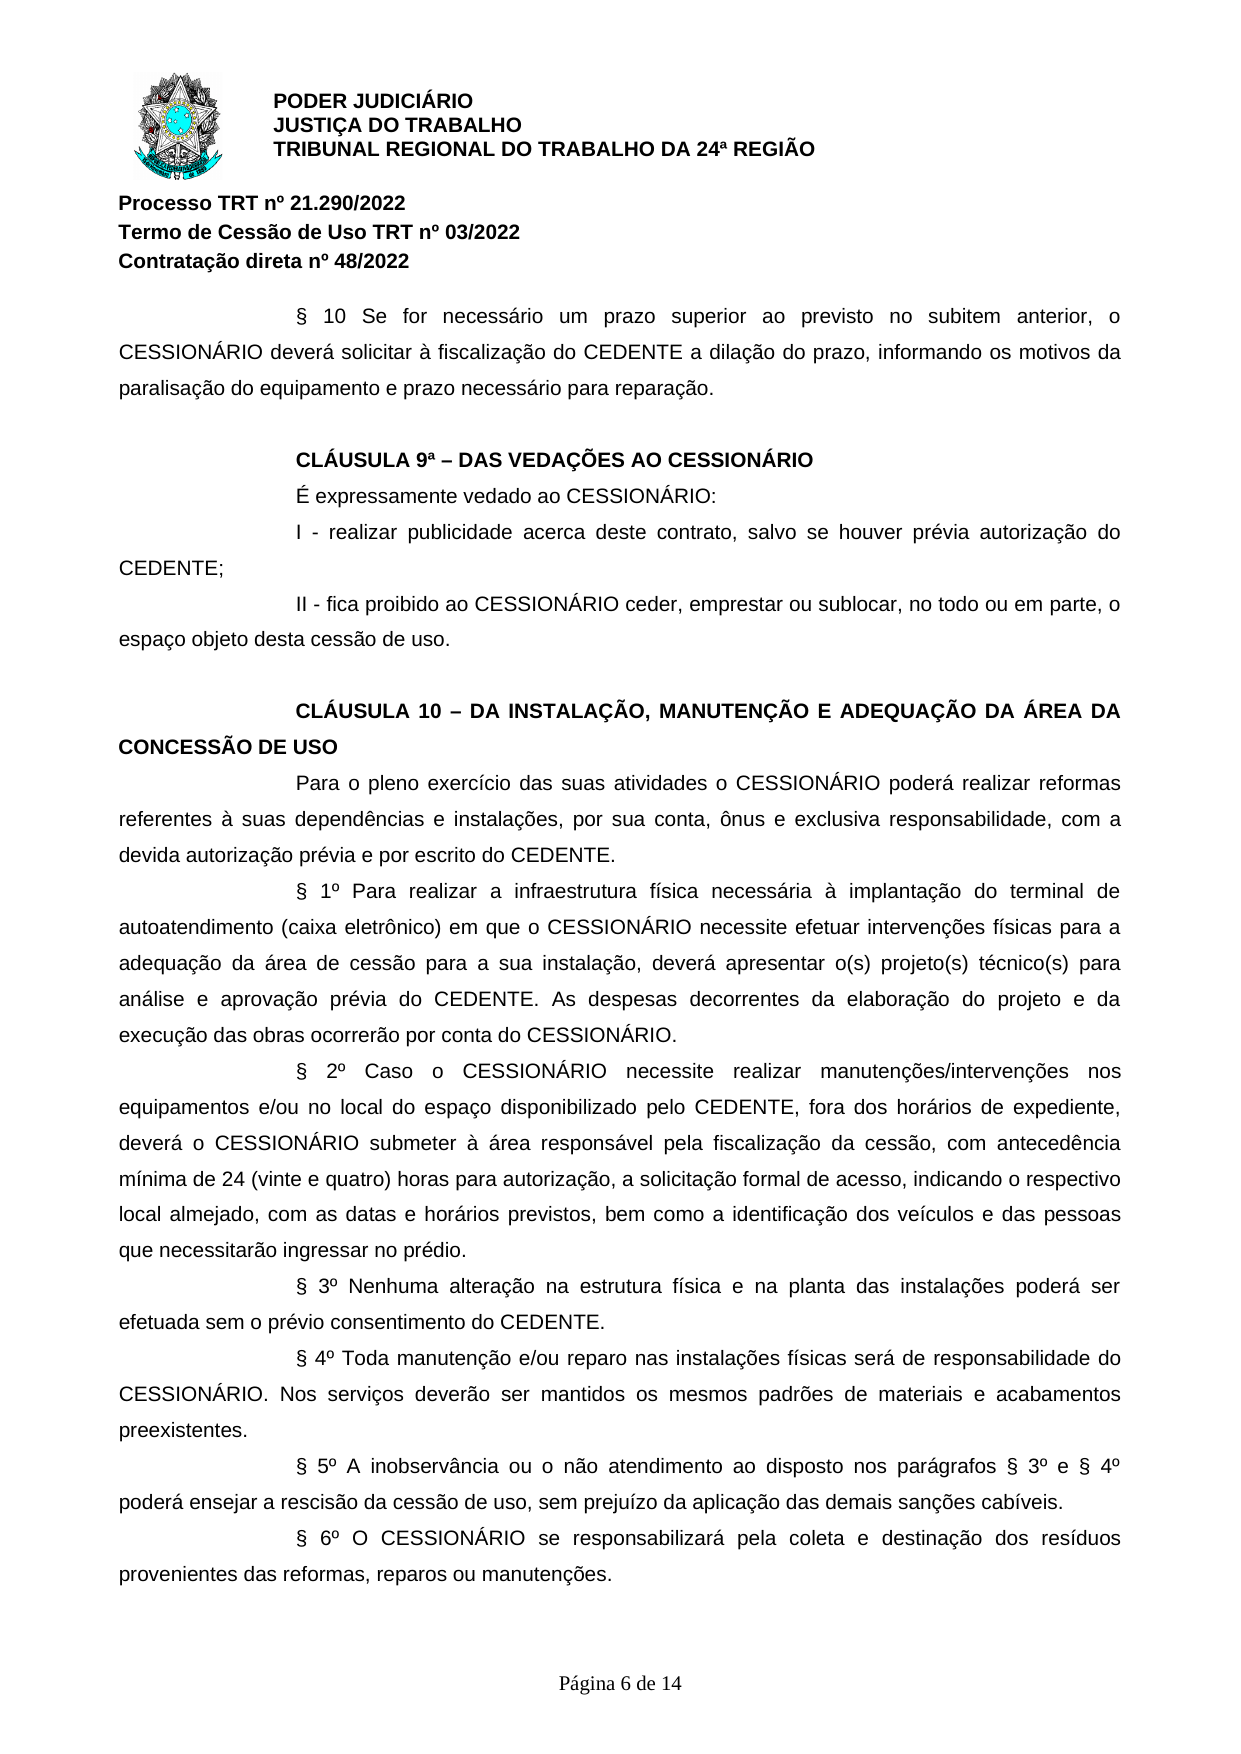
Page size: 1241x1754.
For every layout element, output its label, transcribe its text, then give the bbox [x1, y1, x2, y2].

text § 10 Se for necessário um prazo superior ao previsto no subitem anterior, o CESSIONÁRIO deverá solicitar à fiscalização do CEDENTE a dilação do prazo, informando os motivos da paralisação do equipamento e prazo necessário para reparação. [118, 304, 1122, 400]
text § 1º Para realizar a infraestrutura física necessária à implantação do terminal de autoatendimento (caixa eletrônico) em que o CESSIONÁRIO necessite efetuar intervenções físicas para a adequação da área de cessão para a sua instalação, deverá apresentar o(s) projeto(s) técnico(s) para análise e aprovação prévia do CEDENTE. As despesas decorrentes da elaboração do projeto e da execução das obras ocorrerão por conta do CESSIONÁRIO. [118, 879, 1122, 1047]
text II - fica proibido ao CESSIONÁRIO ceder, emprestar ou sublocar, no todo ou em parte, o espaço objeto desta cessão de uso. [118, 591, 1122, 651]
text § 3º Nenhuma alteração na estrutura física e na planta das instalações poderá ser efetuada sem o prévio consentimento do CEDENTE. [118, 1274, 1122, 1334]
text § 2º Caso o CESSIONÁRIO necessite realizar manutenções/intervenções nos equipamentos e/ou no local do espaço disponibilizado pelo CEDENTE, fora dos horários de expediente, deverá o CESSIONÁRIO submeter à área responsável pela fiscalização da cessão, com antecedência mínima de 24 (vinte e quatro) horas para autorização, a solicitação formal de acesso, indicando o respectivo local almejado, com as datas e horários previstos, bem como a identificação dos veículos e das pessoas que necessitarão ingressar no prédio. [118, 1058, 1122, 1262]
text § 6º O CESSIONÁRIO se responsabilizará pela coleta e destinação dos resíduos provenientes das reformas, reparos ou manutenções. [118, 1526, 1122, 1586]
text Para o pleno exercício das suas atividades o CESSIONÁRIO poderá realizar reformas referentes à suas dependências e instalações, por sua conta, ônus e exclusiva responsabilidade, com a devida autorização prévia e por escrito do CEDENTE. [118, 771, 1122, 867]
text I - realizar publicidade acerca deste contrato, salvo se houver prévia autorização do CEDENTE; [118, 519, 1122, 579]
text § 5º A inobservância ou o não atendimento ao disposto nos parágrafos § 3º e § 4º poderá ensejar a rescisão da cessão de uso, sem prejuízo da aplicação das demais sanções cabíveis. [118, 1454, 1122, 1514]
text § 4º Toda manutenção e/ou reparo nas instalações físicas será de responsabilidade do CESSIONÁRIO. Nos serviços deverão ser mantidos os mesmos padrões de materiais e acabamentos preexistentes. [118, 1346, 1122, 1442]
text É expressamente vedado ao CESSIONÁRIO: [118, 483, 1122, 507]
text CLÁUSULA 9ª – DAS VEDAÇÕES AO CESSIONÁRIO [118, 448, 1122, 472]
text CLÁUSULA 10 – DA INSTALAÇÃO, MANUTENÇÃO E ADEQUAÇÃO DA ÁREA DA CONCESSÃO DE USO [118, 699, 1122, 759]
